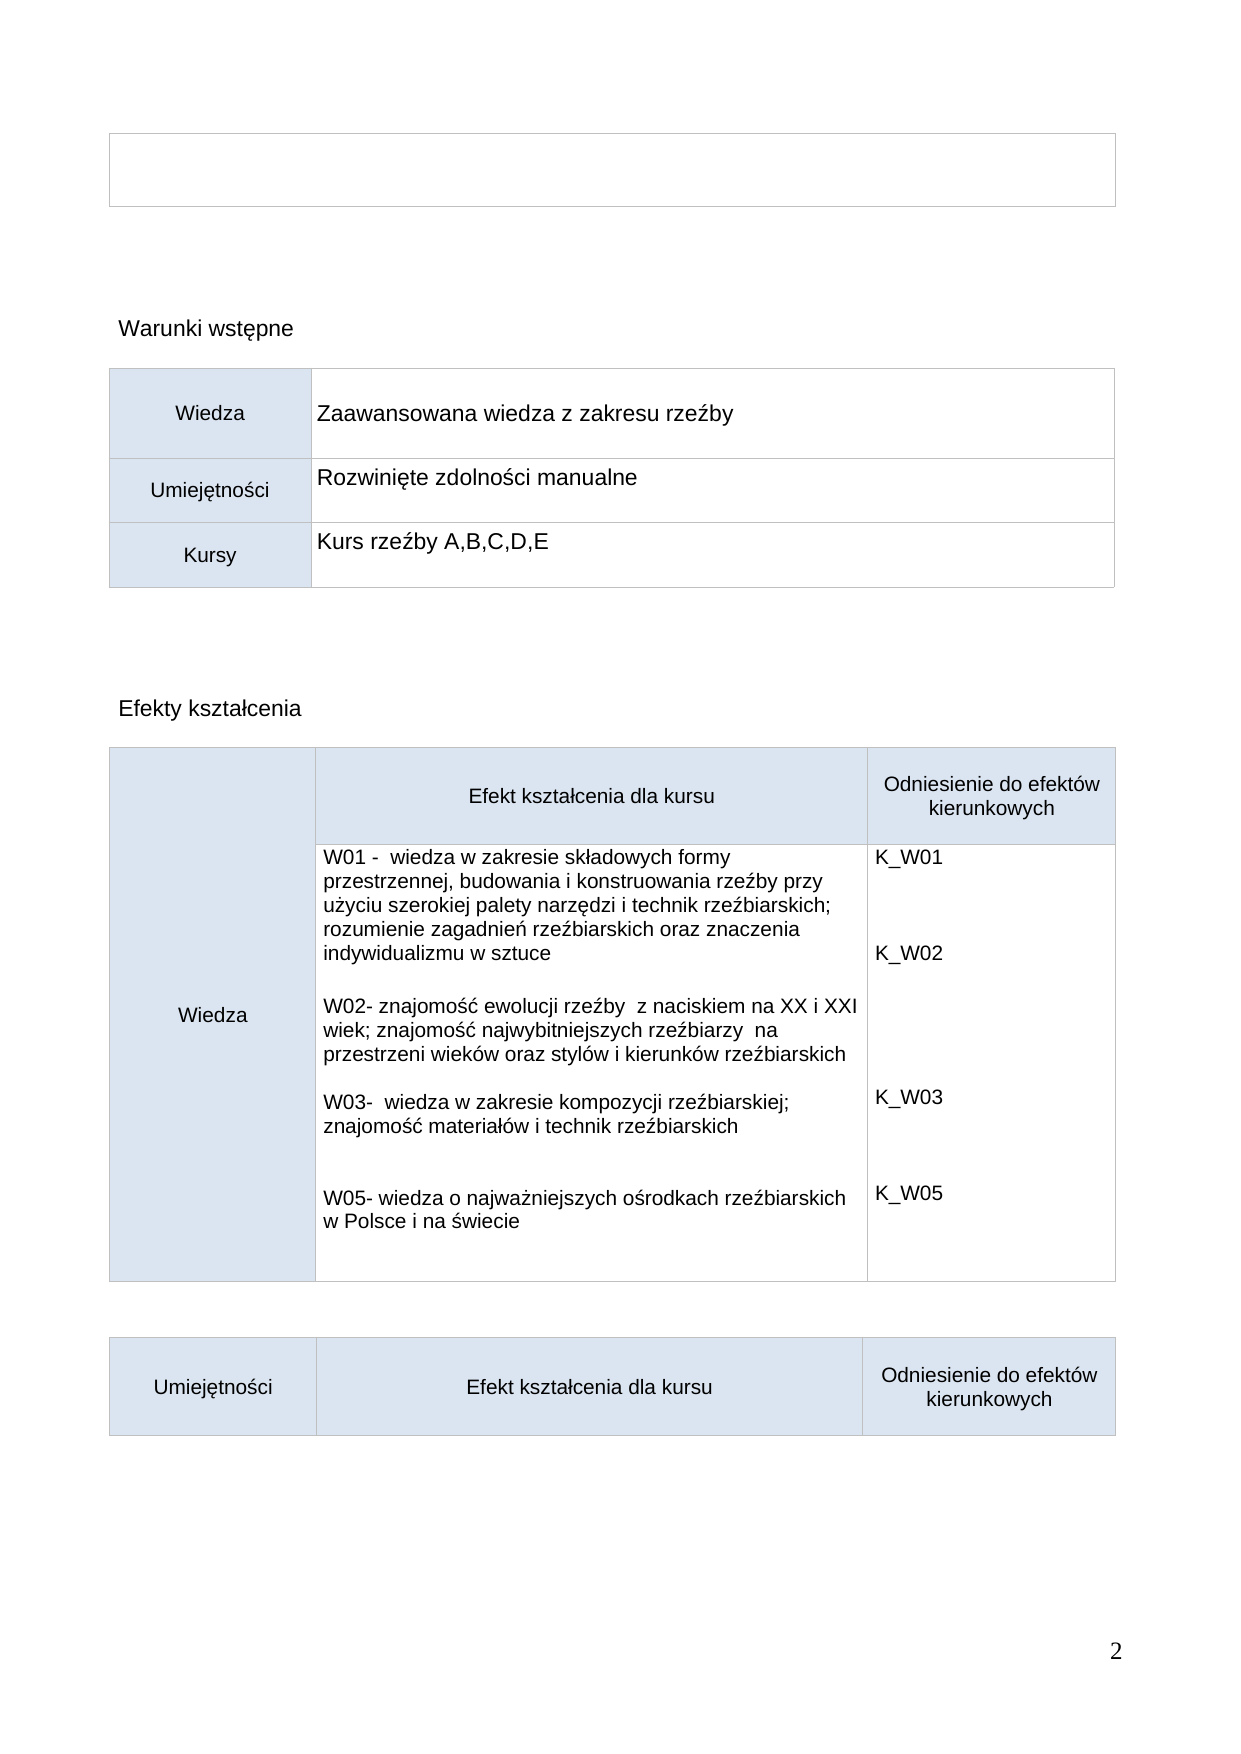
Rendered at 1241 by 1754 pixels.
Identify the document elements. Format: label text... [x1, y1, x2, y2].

table_cell W01 - wiedza w zakresie składowych formy przestrzennej, budowania i konstruowania rzeźby przy użyciu szerokiej palety narzędzi i technik rzeźbiarskich; rozumienie zagadnień rzeźbiarskich oraz znaczenia indywidualizmu w sztuce W02- znajomość ewolucji rzeźby z naciskiem na XX i XXI wiek; znajomość najwybitniejszych rzeźbiarzy na przestrzeni wieków oraz stylów i kierunków rzeźbiarskich W03- wiedza w zakresie kompozycji rzeźbiarskiej; znajomość materiałów i technik rzeźbiarskich W05- wiedza o najważniejszych ośrodkach rzeźbiarskich w Polsce i na świecie [316, 845, 867, 1281]
table_cell Kursy [110, 523, 311, 587]
table_header Odniesienie do efektów kierunkowych [868, 748, 1115, 844]
table_cell K_W01 K_W02 K_W03 K_W05 [868, 845, 1115, 1281]
text Warunki wstępne [118, 315, 1122, 341]
text Efekty kształcenia [118, 694, 1122, 721]
table_header Odniesienie do efektów kierunkowych [863, 1338, 1115, 1435]
table_cell Kurs rzeźby A,B,C,D,E [312, 523, 1114, 587]
table_header Wiedza [110, 748, 315, 1281]
table_cell Rozwinięte zdolności manualne [312, 459, 1114, 522]
table_header Wiedza [110, 369, 311, 458]
table_header [110, 134, 1115, 206]
table_header Efekt kształcenia dla kursu [317, 1338, 862, 1435]
table_header Efekt kształcenia dla kursu [316, 748, 867, 844]
table_cell Umiejętności [110, 459, 311, 522]
table_header Umiejętności [110, 1338, 316, 1435]
table_header Zaawansowana wiedza z zakresu rzeźby [312, 369, 1114, 458]
